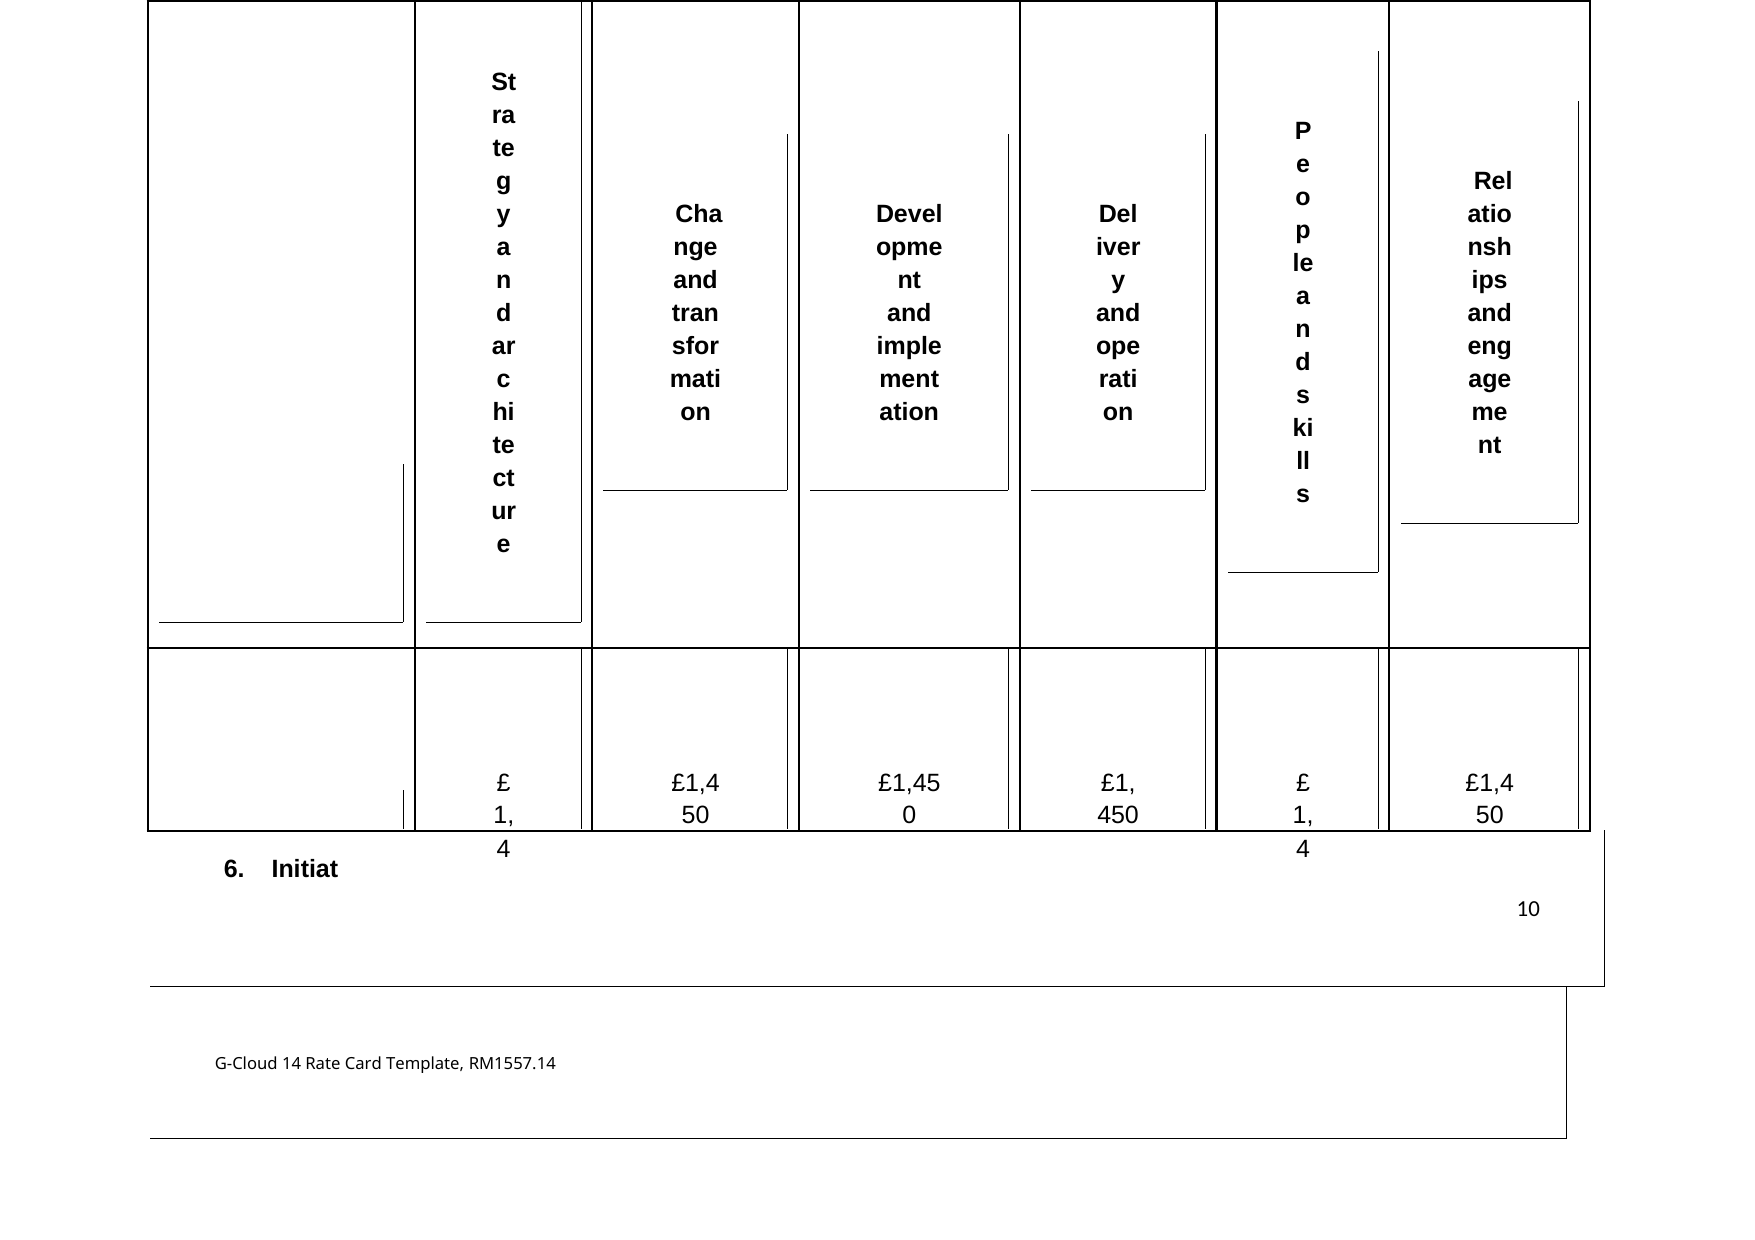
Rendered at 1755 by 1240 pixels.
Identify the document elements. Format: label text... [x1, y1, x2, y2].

table_cell [1206, 649, 1215, 829]
table_cell £1,450 [800, 649, 1008, 829]
table_header Delivery and operation [1021, 2, 1215, 647]
table_header Relationships and engagement [1390, 2, 1589, 647]
table_cell £1,450 [593, 649, 787, 829]
table_header People and skills [1218, 2, 1388, 647]
table_cell [1579, 649, 1589, 829]
table_cell [788, 649, 798, 829]
table_cell £1,450 [1379, 649, 1388, 829]
table_cell £1,450 [1218, 649, 1378, 829]
table_cell £1,450 [1390, 649, 1578, 829]
table_header Strategy and architecture [416, 2, 591, 647]
table_cell £1,450 [416, 649, 581, 829]
table_header Development and implementation [800, 2, 1019, 647]
table_header Change and transformation [593, 2, 798, 647]
table_header [149, 2, 414, 647]
table_cell [1009, 649, 1019, 829]
table_cell £1,450 [582, 649, 591, 829]
table_cell £1,450 [1021, 649, 1205, 829]
table_cell Initiate, influence [149, 649, 414, 829]
